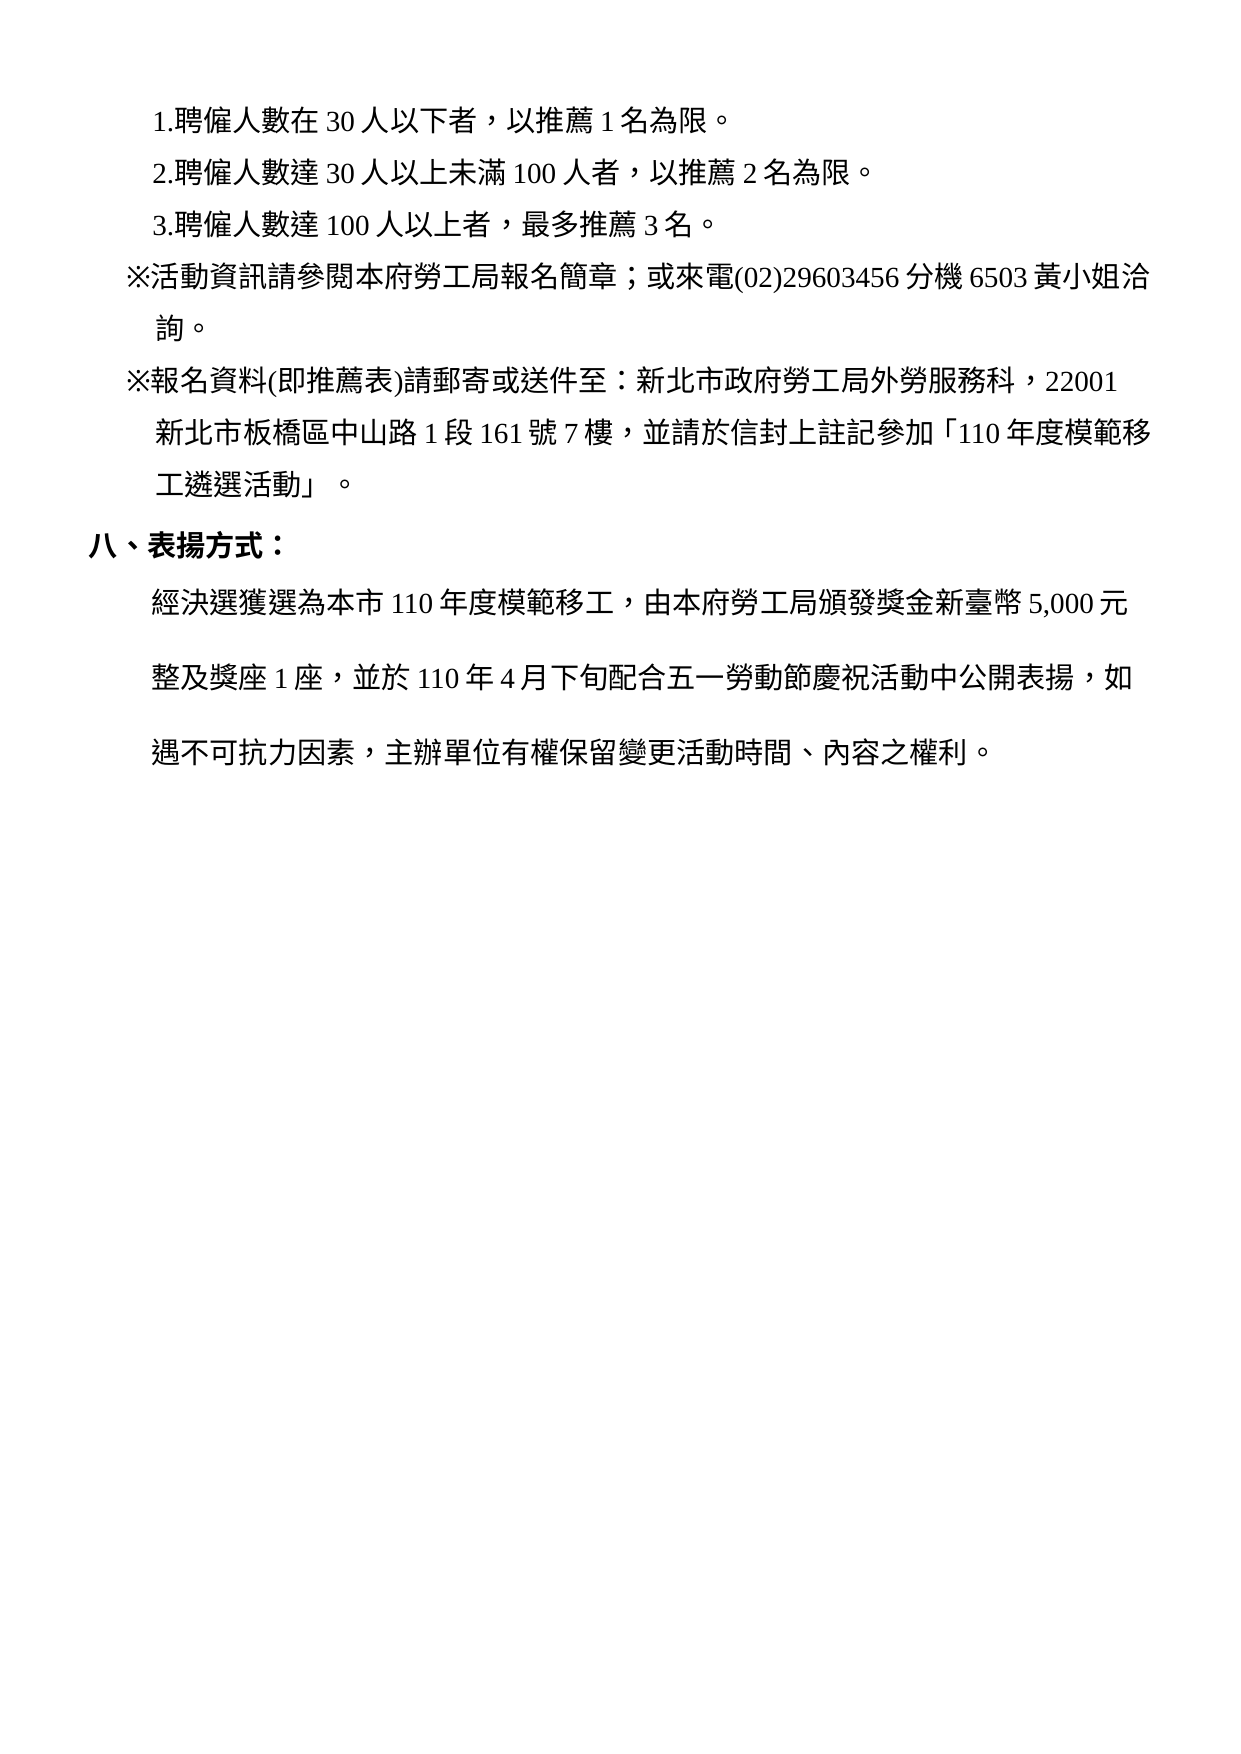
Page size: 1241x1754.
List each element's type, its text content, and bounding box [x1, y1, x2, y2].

text ※報名資料(即推薦表)請郵寄或送件至：新北市政府勞工局外勞服務科，22001新北市板橋區中山路1段161號7樓，並請於信封上註記參加「110年度模範移工遴選活動」。 [126, 350, 1152, 506]
text 3.聘僱人數達100人以上者，最多推薦3名。 [89, 194, 1152, 246]
text 經決選獲選為本市110年度模範移工，由本府勞工局頒發獎金新臺幣5,000元整及獎座1座，並於110年4月下旬配合五一勞動節慶祝活動中公開表揚，如遇不可抗力因素，主辦單位有權保留變更活動時間、內容之權利。 [151, 564, 1152, 789]
text 八、表揚方式： [89, 525, 1152, 564]
text 1.聘僱人數在30人以下者，以推薦1名為限。 [89, 89, 1152, 142]
text 2.聘僱人數達30人以上未滿100人者，以推薦2名為限。 [89, 142, 1152, 194]
text ※活動資訊請參閱本府勞工局報名簡章；或來電(02)29603456分機6503黃小姐洽詢。 [126, 246, 1152, 350]
